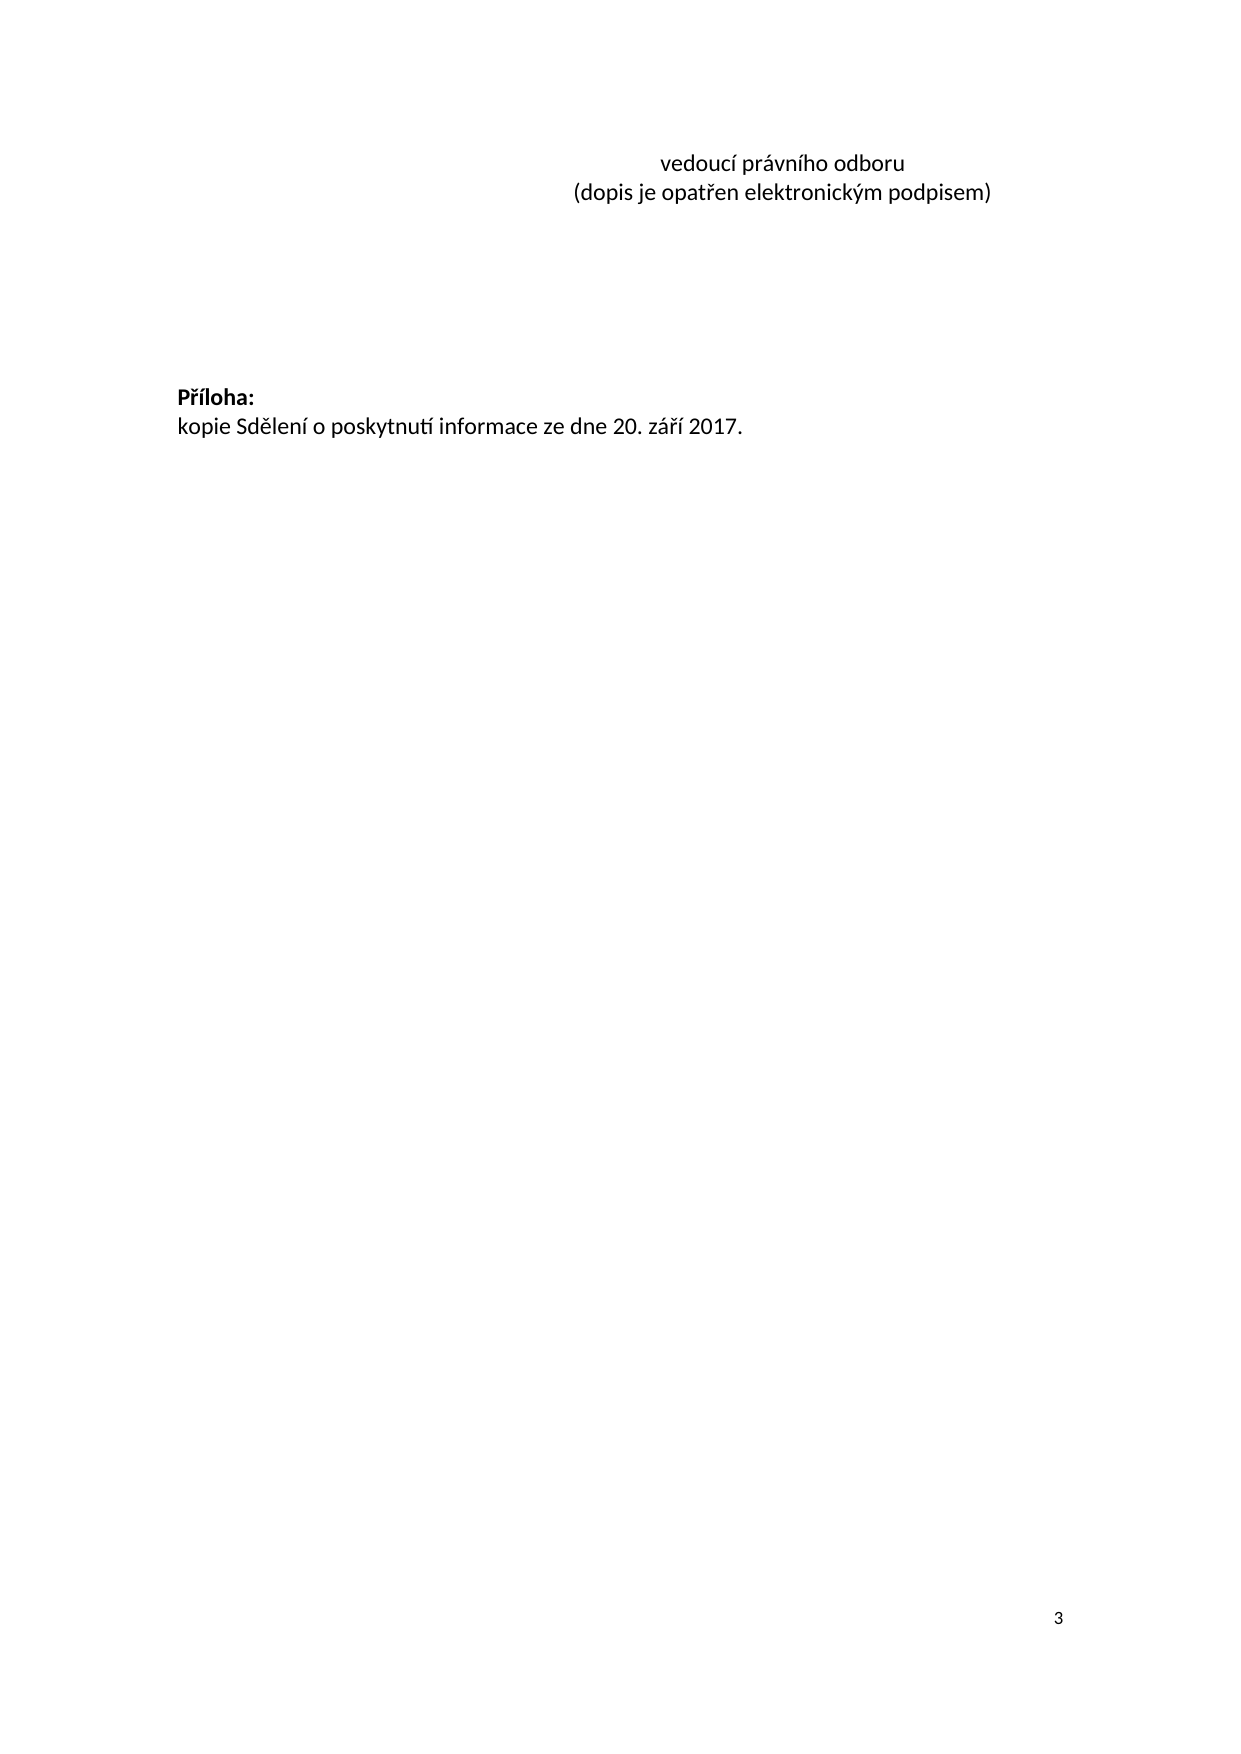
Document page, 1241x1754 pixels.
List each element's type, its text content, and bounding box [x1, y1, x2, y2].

text vedoucí právního odboru [502, 148, 1063, 177]
text kopie Sdělení o poskytnutí informace ze dne 20. září 2017. [177, 411, 1063, 440]
text Příloha: [177, 382, 1063, 411]
text (dopis je opatřen elektronickým podpisem) [502, 177, 1063, 206]
